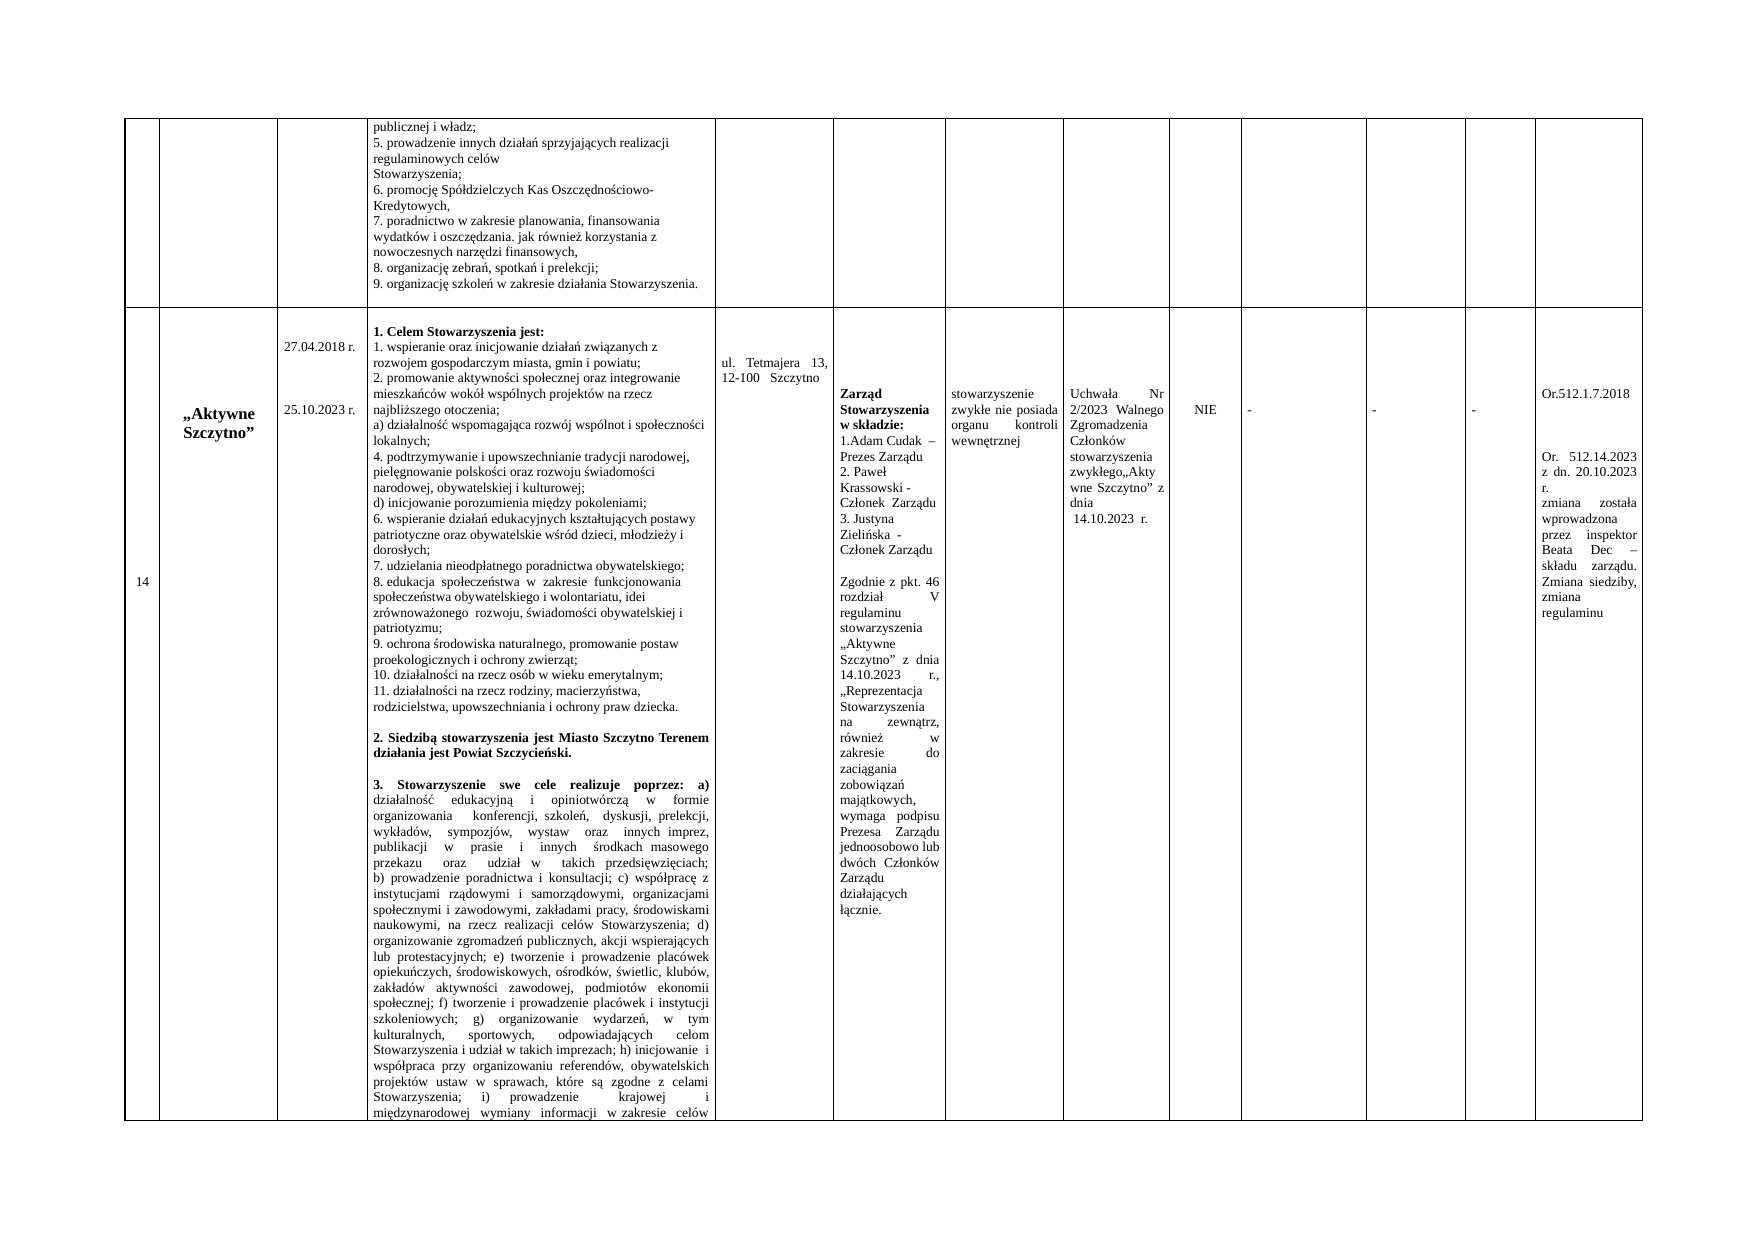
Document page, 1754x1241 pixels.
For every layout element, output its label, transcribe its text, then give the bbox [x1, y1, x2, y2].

table_cell NIE [1170, 308, 1241, 1120]
table_cell [946, 119, 1063, 307]
table_cell - [1242, 119, 1366, 307]
table_cell [716, 119, 833, 307]
table_cell Zarząd Stowarzyszenia w składzie: 1.Adam Cudak – Prezes Zarządu 2. Paweł Krassowski - Członek Zarządu 3. Justyna Zielińska - Członek Zarządu Zgodnie z pkt. 46 rozdział V regulaminu stowarzyszenia „Aktywne Szczytno” z dnia 14.10.2023 r., „Reprezentacja Stowarzyszenia na zewnątrz, również w zakresie do zaciągania zobowiązań majątkowych, wymaga podpisu Prezesa Zarządu jednoosobowo lub dwóch Członków Zarządu działających łącznie. [834, 308, 945, 1120]
table_cell publicznej i władz; 5. prowadzenie innych działań sprzyjających realizacji regulaminowych celów Stowarzyszenia; 6. promocję Spółdzielczych Kas Oszczędnościowo-Kredytowych, 7. poradnictwo w zakresie planowania, finansowania wydatków i oszczędzania. jak również korzystania z nowoczesnych narzędzi finansowych, 8. organizację zebrań, spotkań i prelekcji; 9. organizację szkoleń w zakresie działania Stowarzyszenia. [368, 119, 715, 307]
table_cell [1170, 119, 1241, 307]
table_cell - [1466, 119, 1535, 307]
table_cell 27.04.2018 r. 25.10.2023 r. [278, 308, 367, 1120]
table_cell Uchwała Nr 2/2023 Walnego Zgromadzenia Członków stowarzyszenia zwykłego„Aktywne Szczytno” z dnia 14.10.2023 r. [1064, 308, 1169, 1120]
table_cell - [1242, 308, 1366, 1120]
table_cell [834, 119, 945, 307]
table_cell stowarzyszenie zwykłe nie posiada organu kontroli wewnętrznej [946, 308, 1063, 1120]
table_cell [1064, 119, 1169, 307]
table_cell - [1367, 308, 1465, 1120]
table_cell „Aktywne Szczytno” [160, 308, 277, 1120]
table_cell - [1367, 119, 1465, 307]
table_cell [160, 119, 277, 307]
table_cell [278, 119, 367, 307]
table_cell ul. Tetmajera 13, 12-100 Szczytno [716, 308, 833, 1120]
table_cell [126, 119, 159, 307]
table_cell 14 [126, 308, 159, 1120]
table_cell - [1466, 308, 1535, 1120]
table_cell 1. Celem Stowarzyszenia jest: 1. wspieranie oraz inicjowanie działań związanych z rozwojem gospodarczym miasta, gmin i powiatu; 2. promowanie aktywności społecznej oraz integrowanie mieszkańców wokół wspólnych projektów na rzecz najbliższego otoczenia; a) działalność wspomagająca rozwój wspólnot i społeczności lokalnych; 4. podtrzymywanie i upowszechnianie tradycji narodowej, pielęgnowanie polskości oraz rozwoju świadomości narodowej, obywatelskiej i kulturowej; d) inicjowanie porozumienia między pokoleniami; 6. wspieranie działań edukacyjnych kształtujących postawy patriotyczne oraz obywatelskie wśród dzieci, młodzieży i dorosłych; 7. udzielania nieodpłatnego poradnictwa obywatelskiego; 8. edukacja społeczeństwa w zakresie funkcjonowania społeczeństwa obywatelskiego i wolontariatu, idei zrównoważonego rozwoju, świadomości obywatelskiej i patriotyzmu; 9. ochrona środowiska naturalnego, promowanie postaw proekologicznych i ochrony zwierząt; 10. działalności na rzecz osób w wieku emerytalnym; 11. działalności na rzecz rodziny, macierzyństwa, rodzicielstwa, upowszechniania i ochrony praw dziecka. 2. Siedzibą stowarzyszenia jest Miasto Szczytno Terenem działania jest Powiat Szczycieński. 3. Stowarzyszenie swe cele realizuje poprzez: a) działalność edukacyjną i opiniotwórczą w formie organizowania konferencji, szkoleń, dyskusji, prelekcji, wykładów, sympozjów, wystaw oraz innych imprez, publikacji w prasie i innych środkach masowego przekazu oraz udział w takich przedsięwzięciach; b) prowadzenie poradnictwa i konsultacji; c) współpracę z instytucjami rządowymi i samorządowymi, organizacjami społecznymi i zawodowymi, zakładami pracy, środowiskami naukowymi, na rzecz realizacji celów Stowarzyszenia; d) organizowanie zgromadzeń publicznych, akcji wspierających lub protestacyjnych; e) tworzenie i prowadzenie placówek opiekuńczych, środowiskowych, ośrodków, świetlic, klubów, zakładów aktywności zawodowej, podmiotów ekonomii społecznej; f) tworzenie i prowadzenie placówek i instytucji szkoleniowych; g) organizowanie wydarzeń, w tym kulturalnych, sportowych, odpowiadających celom Stowarzyszenia i udział w takich imprezach; h) inicjowanie i współpraca przy organizowaniu referendów, obywatelskich projektów ustaw w sprawach, które są zgodne z celami Stowarzyszenia; i) prowadzenie krajowej i międzynarodowej wymiany informacji w zakresie celów [368, 308, 715, 1120]
table_cell [1536, 119, 1642, 307]
table_cell Or.512.1.7.2018 Or. 512.14.2023 z dn. 20.10.2023 r. zmiana została wprowadzona przez inspektor Beata Dec – składu zarządu. Zmiana siedziby, zmiana regulaminu [1536, 308, 1642, 1120]
